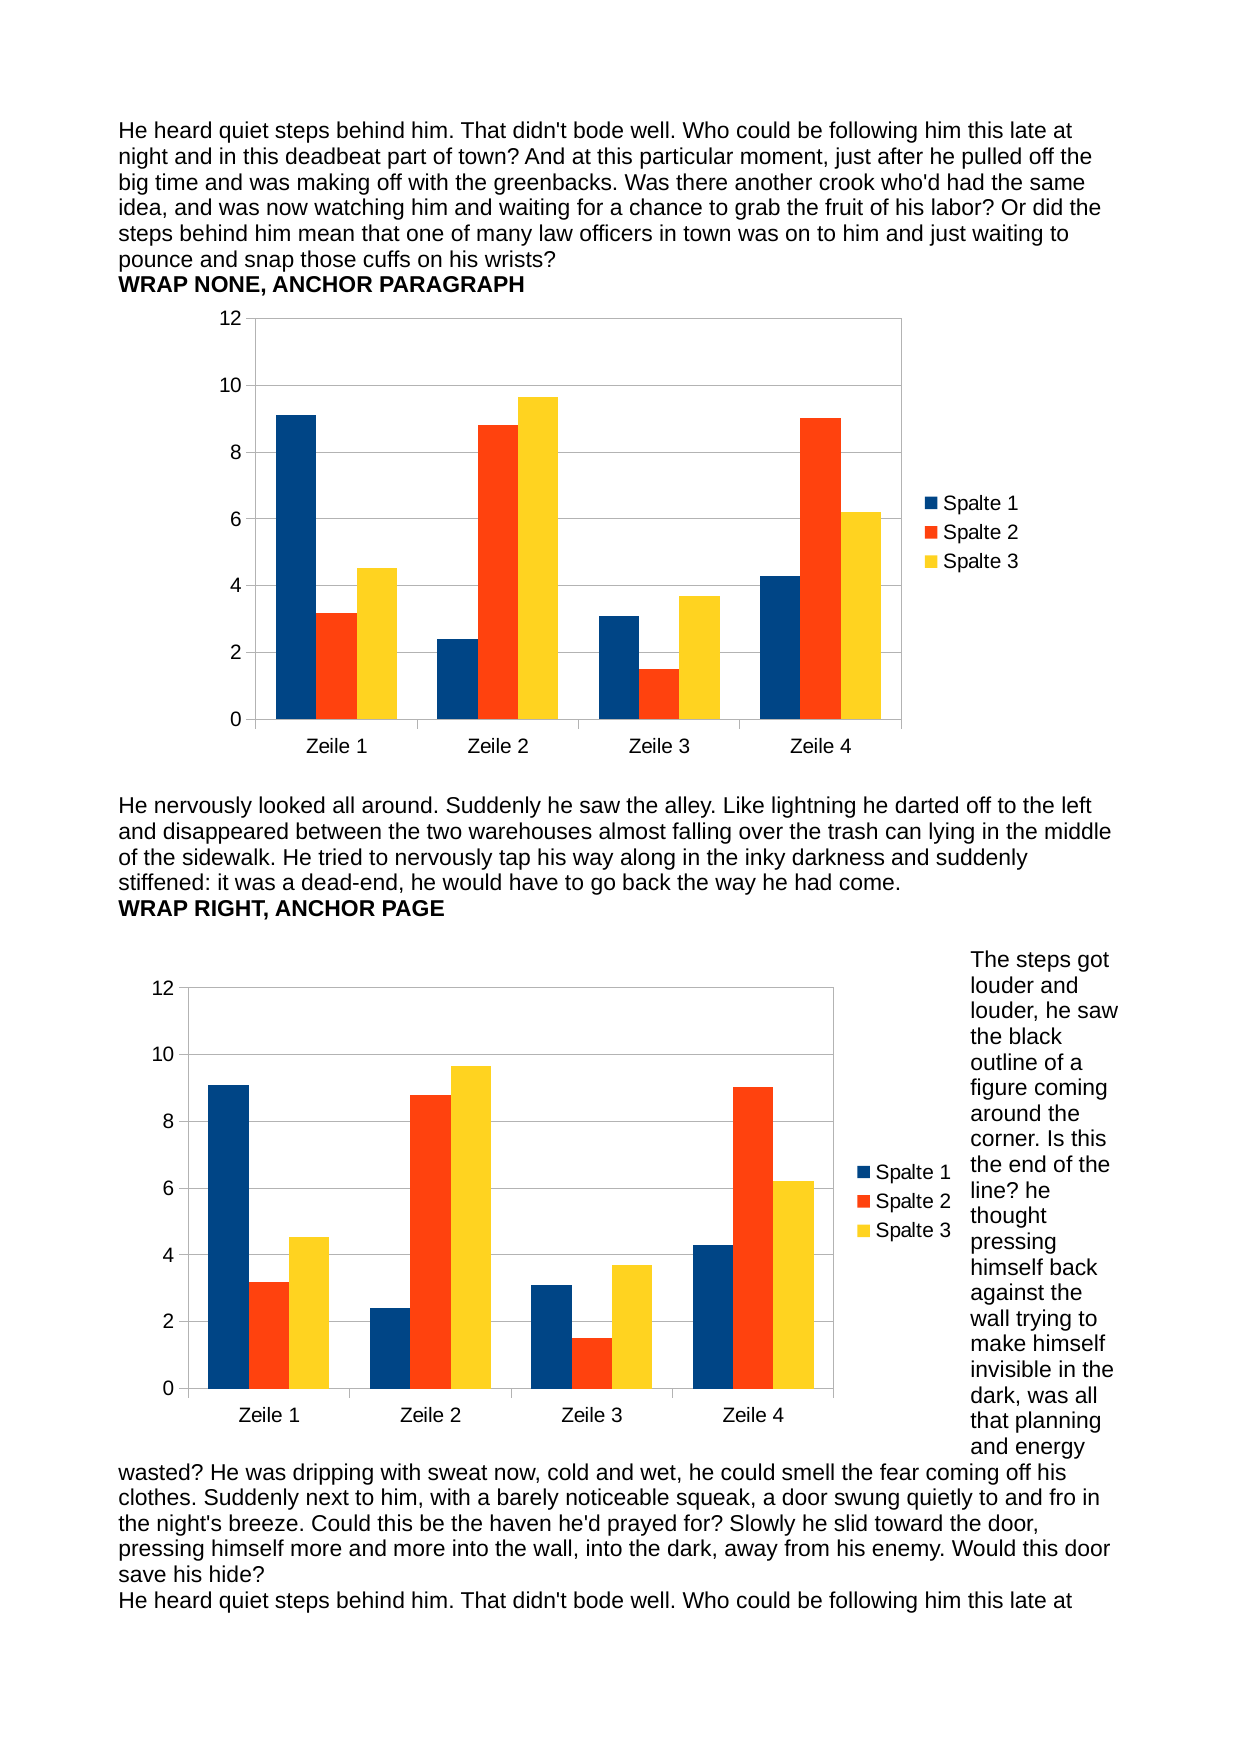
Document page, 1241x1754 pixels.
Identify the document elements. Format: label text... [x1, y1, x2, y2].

text The steps got louder and louder, he saw the black outline of a figure coming around the corner. Is this the end of the line? he thought pressing himself back against the wall trying to make himself invisible in the dark, was all that planning and energy wasted? He was dripping with sweat now, cold and wet, he could smell the fear coming off his clothes. Suddenly next to him, with a barely noticeable squeak, a door swung quietly to and fro in the night's breeze. Could this be the haven he'd prayed for? Slowly he slid toward the door, pressing himself more and more into the wall, into the dark, away from his enemy. Would this door save his hide? [118, 947, 1122, 1587]
text WRAP RIGHT, ANCHOR PAGE [118, 895, 1122, 921]
text He heard quiet steps behind him. That didn't bode well. Who could be following him this late at night and in this deadbeat part of town? And at this particular moment, just after he pulled off the big time and was making off with the greenbacks. Was there another crook who'd had the same idea, and was now watching him and waiting for a chance to grab the fruit of his labor? Or did the steps behind him mean that one of many law officers in town was on to him and just waiting to pounce and snap those cuffs on his wrists? [118, 118, 1122, 272]
text He heard quiet steps behind him. That didn't bode well. Who could be following him this late at [118, 1587, 1122, 1613]
text He nervously looked all around. Suddenly he saw the alley. Like lightning he darted off to the left and disappeared between the two warehouses almost falling over the trash can lying in the middle of the sidewalk. He tried to nervously tap his way along in the inky darkness and suddenly stiffened: it was a dead-end, he would have to go back the way he had come. [118, 793, 1122, 895]
text WRAP NONE, ANCHOR PARAGRAPH [118, 272, 1122, 297]
